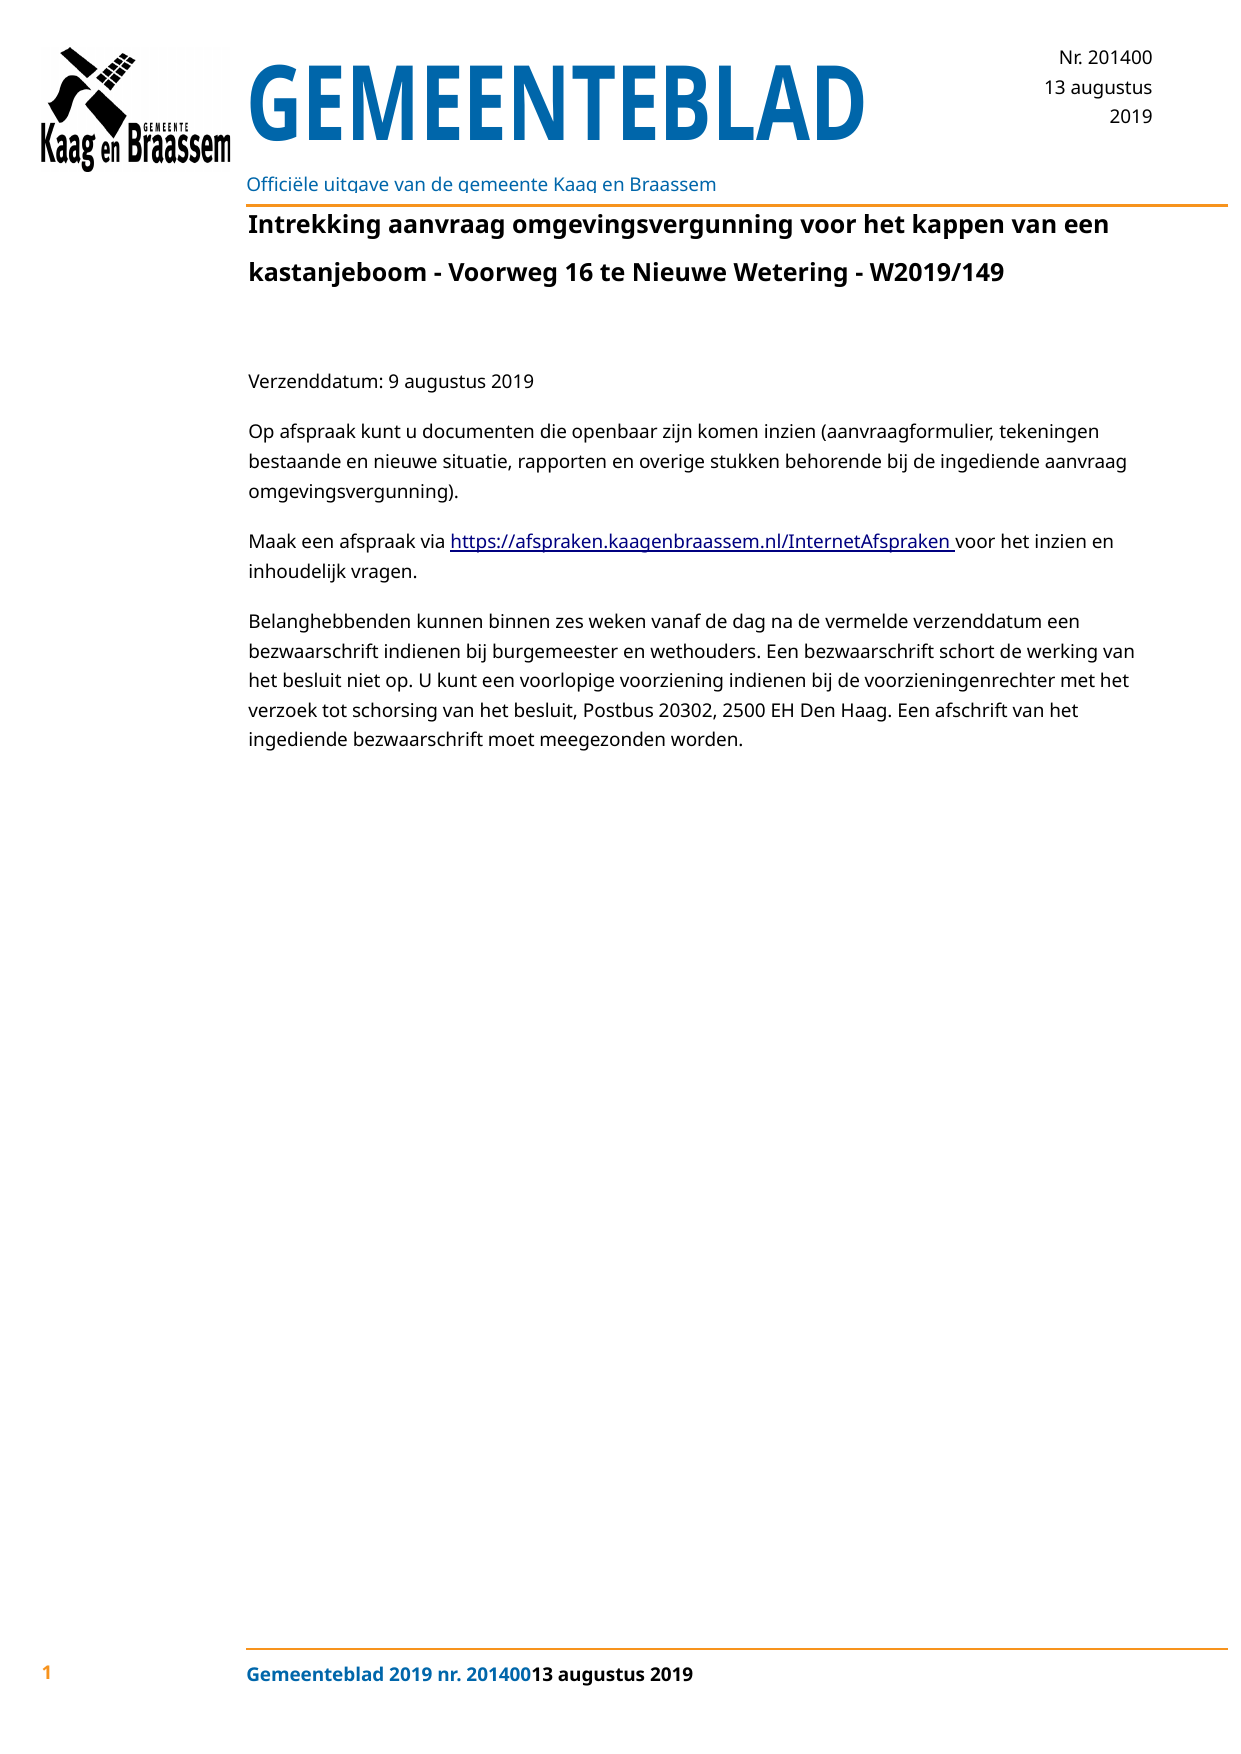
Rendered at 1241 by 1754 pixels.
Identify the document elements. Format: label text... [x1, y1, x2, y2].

text Op afspraak kunt u documenten die openbaar zijn komen inzien (aanvraagformulier, tekeningen bestaande en nieuwe situatie, rapporten en overige stukken behorende bij de ingediende aanvraag omgevingsvergunning). [248, 419, 1152, 504]
text Belanghebbenden kunnen binnen zes weken vanaf de dag na de vermelde verzenddatum een bezwaarschrift indienen bij burgemeester en wethouders. Een bezwaarschrift schort de werking van het besluit niet op. U kunt een voorlopige voorziening indienen bij de voorzieningenrechter met het verzoek tot schorsing van het besluit, Postbus 20302, 2500 EH Den Haag. Een afschrift van het ingediende bezwaarschrift moet meegezonden worden. [248, 608, 1152, 752]
text Maak een afspraak via https://afspraken.kaagenbraassem.nl/InternetAfspraken voor het inzien en inhoudelijk vragen. [248, 528, 1152, 584]
picture [41, 47, 231, 172]
text Intrekking aanvraag omgevingsvergunning voor het kappen van een kastanjeboom - Voorweg 16 te Nieuwe Wetering - W2019/149 [248, 207, 1152, 288]
text Verzenddatum: 9 augustus 2019 [248, 368, 1152, 394]
